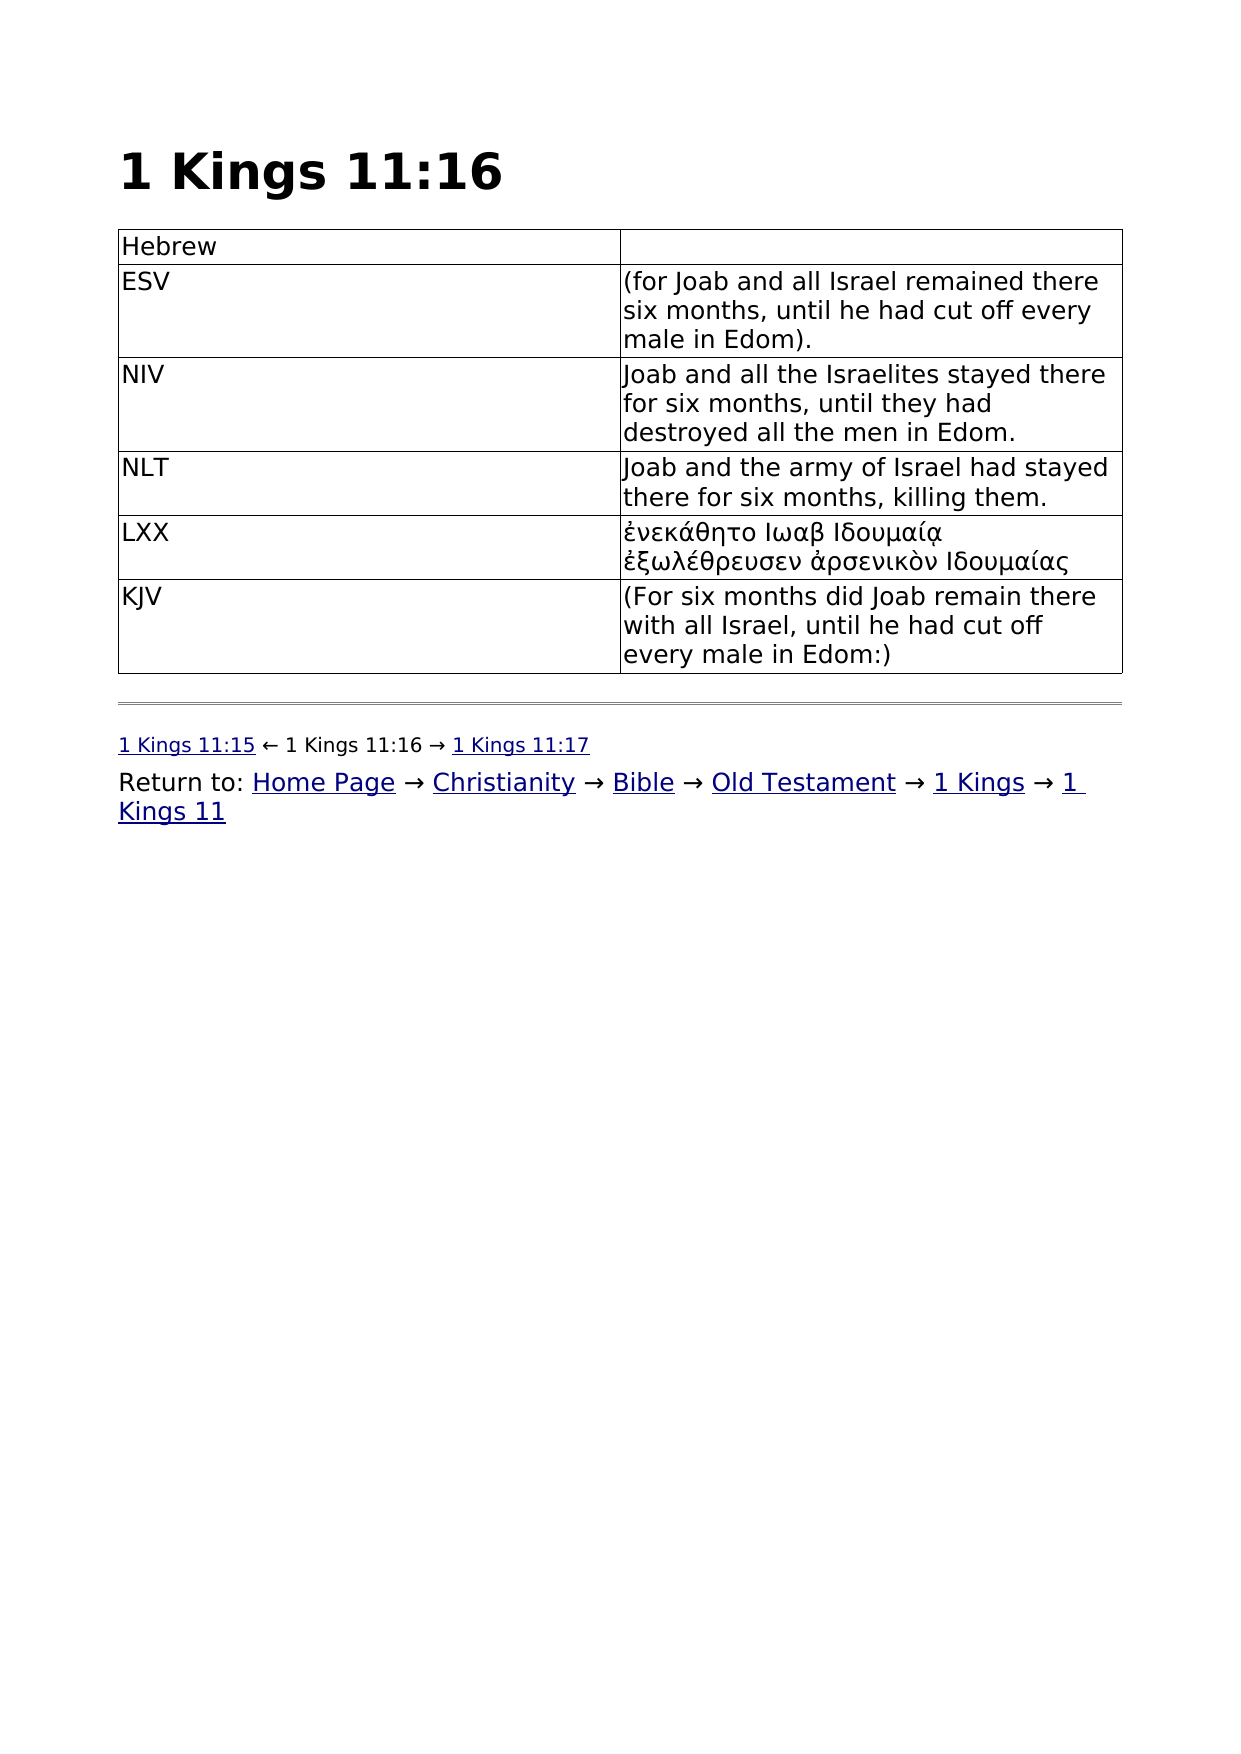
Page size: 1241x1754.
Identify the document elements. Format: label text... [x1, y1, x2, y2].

table_cell (for Joab and all Israel remained there six months, until he had cut off every male in Edom). [621, 265, 1122, 357]
text 1 Kings 11:15 ← 1 Kings 11:16 → 1 Kings 11:17 [118, 734, 1122, 768]
table_cell ἐνεκάθητο Ιωαβ Ιδουμαίᾳ ἐξωλέθρευσεν ἀρσενικὸν Ιδουμαίας [621, 516, 1122, 579]
subtitle 1 Kings 11:16 [118, 143, 1122, 201]
table_cell Joab and the army of Israel had stayed there for six months, killing them. [621, 452, 1122, 515]
table_cell Joab and all the Israelites stayed there for six months, until they had destroyed all the men in Edom. [621, 358, 1122, 451]
text Return to: Home Page → Christianity → Bible → Old Testament → 1 Kings → 1 Kings 11 [118, 768, 1122, 826]
table_cell ESV [119, 265, 620, 357]
table_header [621, 230, 1122, 264]
table_cell (For six months did Joab remain there with all Israel, until he had cut off every male in Edom:) [621, 580, 1122, 673]
table_cell LXX [119, 516, 620, 579]
table_header Hebrew [119, 230, 620, 264]
table_cell KJV [119, 580, 620, 673]
table_cell NLT [119, 452, 620, 515]
table_cell NIV [119, 358, 620, 451]
